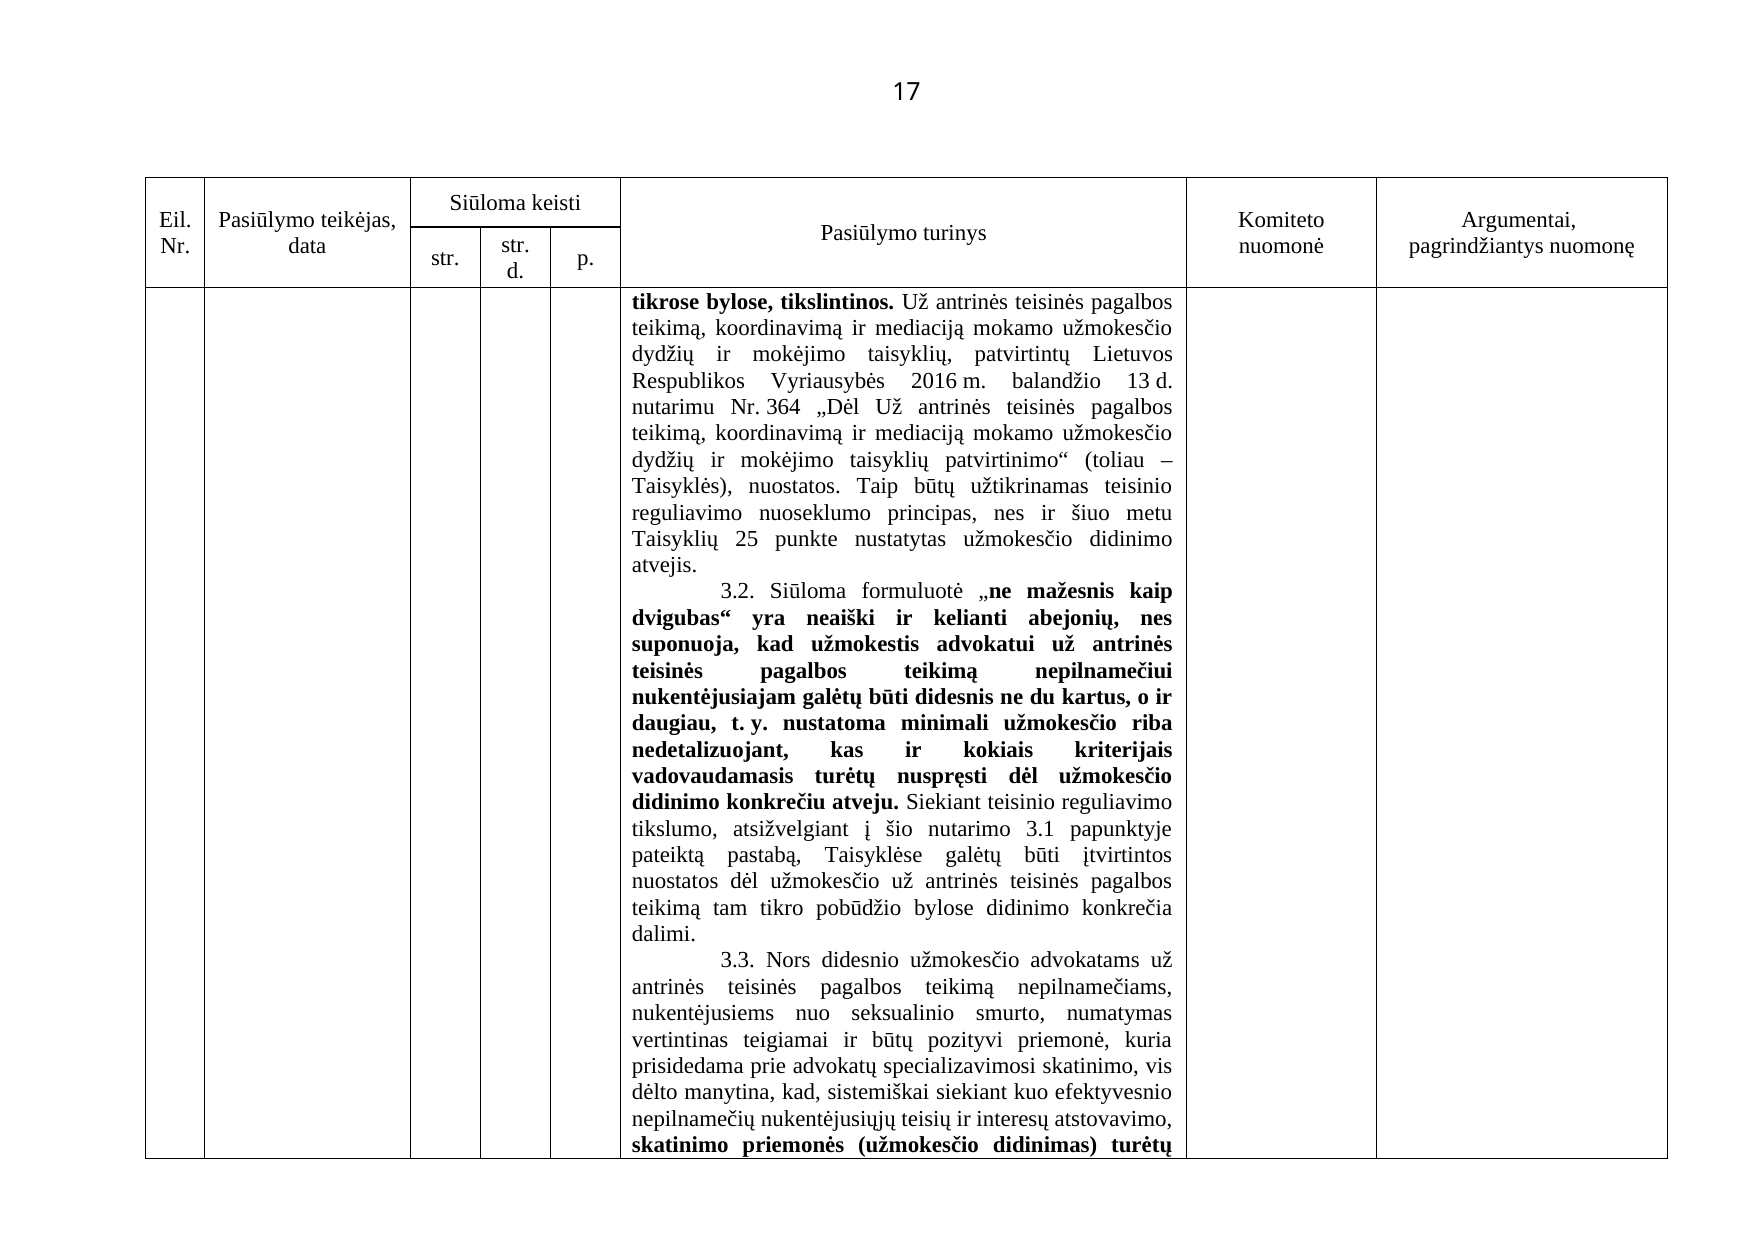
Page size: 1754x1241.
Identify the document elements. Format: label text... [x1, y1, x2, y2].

table_cell [1377, 288, 1667, 1157]
table_cell str. d. [481, 228, 550, 287]
table_header Pasiūlymo teikėjas, data [205, 178, 410, 287]
table_cell p. [551, 228, 620, 287]
table_cell [481, 288, 550, 1157]
table_cell [551, 288, 620, 1157]
table_cell [1187, 288, 1376, 1157]
table_cell [205, 288, 410, 1157]
table_cell tikrose bylose, tikslintinos. Už antrinės teisinės pagalbos teikimą, koordinavimą ir mediaciją mokamo užmokesčio dydžių ir mokėjimo taisyklių, patvirtintų Lietuvos Respublikos Vyriausybės 2016 m. balandžio 13 d. nutarimu Nr. 364 „Dėl Už antrinės teisinės pagalbos teikimą, koordinavimą ir mediaciją mokamo užmokesčio dydžių ir mokėjimo taisyklių patvirtinimo“ (toliau – Taisyklės), nuostatos. Taip būtų užtikrinamas teisinio reguliavimo nuoseklumo principas, nes ir šiuo metu Taisyklių 25 punkte nustatytas užmokesčio didinimo atvejis. 3.2. Siūloma formuluotė „ne mažesnis kaip dvigubas“ yra neaiški ir kelianti abejonių, nes suponuoja, kad užmokestis advokatui už antrinės teisinės pagalbos teikimą nepilnamečiui nukentėjusiajam galėtų būti didesnis ne du kartus, o ir daugiau, t. y. nustatoma minimali užmokesčio riba nedetalizuojant, kas ir kokiais kriterijais vadovaudamasis turėtų nuspręsti dėl užmokesčio didinimo konkrečiu atveju. Siekiant teisinio reguliavimo tikslumo, atsižvelgiant į šio nutarimo 3.1 papunktyje pateiktą pastabą, Taisyklėse galėtų būti įtvirtintos nuostatos dėl užmokesčio už antrinės teisinės pagalbos teikimą tam tikro pobūdžio bylose didinimo konkrečia dalimi. 3.3. Nors didesnio užmokesčio advokatams už antrinės teisinės pagalbos teikimą nepilnamečiams, nukentėjusiems nuo seksualinio smurto, numatymas vertintinas teigiamai ir būtų pozityvi priemonė, kuria prisidedama prie advokatų specializavimosi skatinimo, vis dėlto manytina, kad, sistemiškai siekiant kuo efektyvesnio nepilnamečių nukentėjusiųjų teisių ir interesų atstovavimo, skatinimo priemonės (užmokesčio didinimas) turėtų [621, 288, 1186, 1157]
table_header Komiteto nuomonė [1187, 178, 1376, 287]
table_header Pasiūlymo turinys [621, 178, 1186, 287]
table_cell str. [411, 228, 480, 287]
table_cell [146, 288, 204, 1157]
table_header Argumentai, pagrindžiantys nuomonę [1377, 178, 1667, 287]
table_cell [411, 288, 480, 1157]
table_header Eil. Nr. [146, 178, 204, 287]
table_header Siūloma keisti [411, 178, 620, 226]
